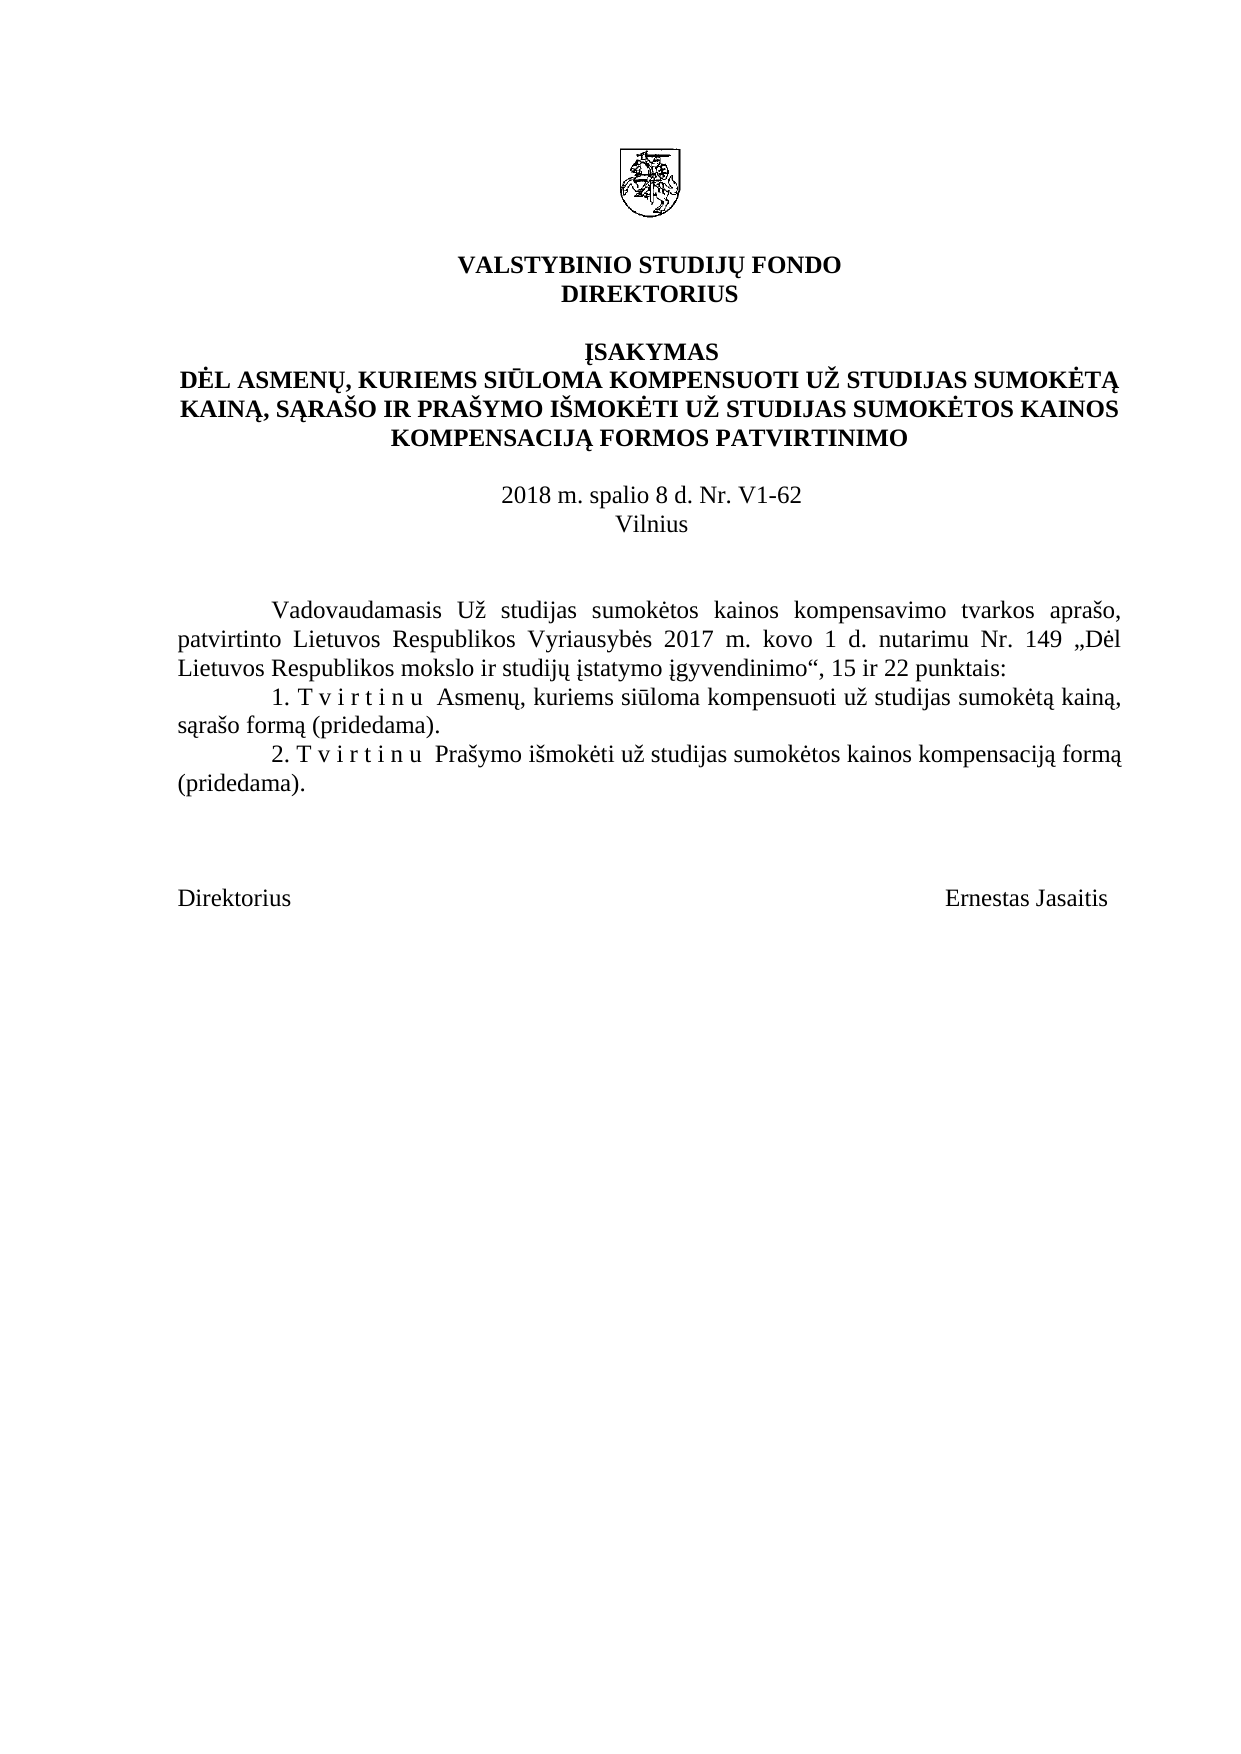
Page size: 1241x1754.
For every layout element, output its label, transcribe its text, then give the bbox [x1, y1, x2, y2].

text Dėl Asmenų, kuriems siūloma kompensuoti už studijas sumokėtą kainą, sąrašo ir prašymo išmokėti už studijas sumokėtos kainos kompensaciją formos patvirtinimo [177, 366, 1122, 452]
text 2018 m. spalio 8 d. Nr. V1-62 [177, 481, 1122, 509]
text valstybinio studijų fondo [177, 251, 1122, 279]
text ĮSAKYMAS [177, 337, 1122, 366]
text Direktorius Ernestas Jasaitis [177, 883, 1122, 912]
text Vadovaudamasis Už studijas sumokėtos kainos kompensavimo tvarkos aprašo, patvirtinto Lietuvos Respublikos Vyriausybės 2017 m. kovo 1 d. nutarimu Nr. 149 „Dėl Lietuvos Respublikos mokslo ir studijų įstatymo įgyvendinimo“, 15 ir 22 punktais: [177, 596, 1122, 682]
text direktorius [177, 279, 1122, 308]
text Vilnius [177, 509, 1122, 538]
text 2. Tvirtinu Prašymo išmokėti už studijas sumokėtos kainos kompensaciją formą (pridedama). [177, 739, 1122, 797]
text 1. Tvirtinu Asmenų, kuriems siūloma kompensuoti už studijas sumokėtą kainą, sąrašo formą (pridedama). [177, 682, 1122, 739]
